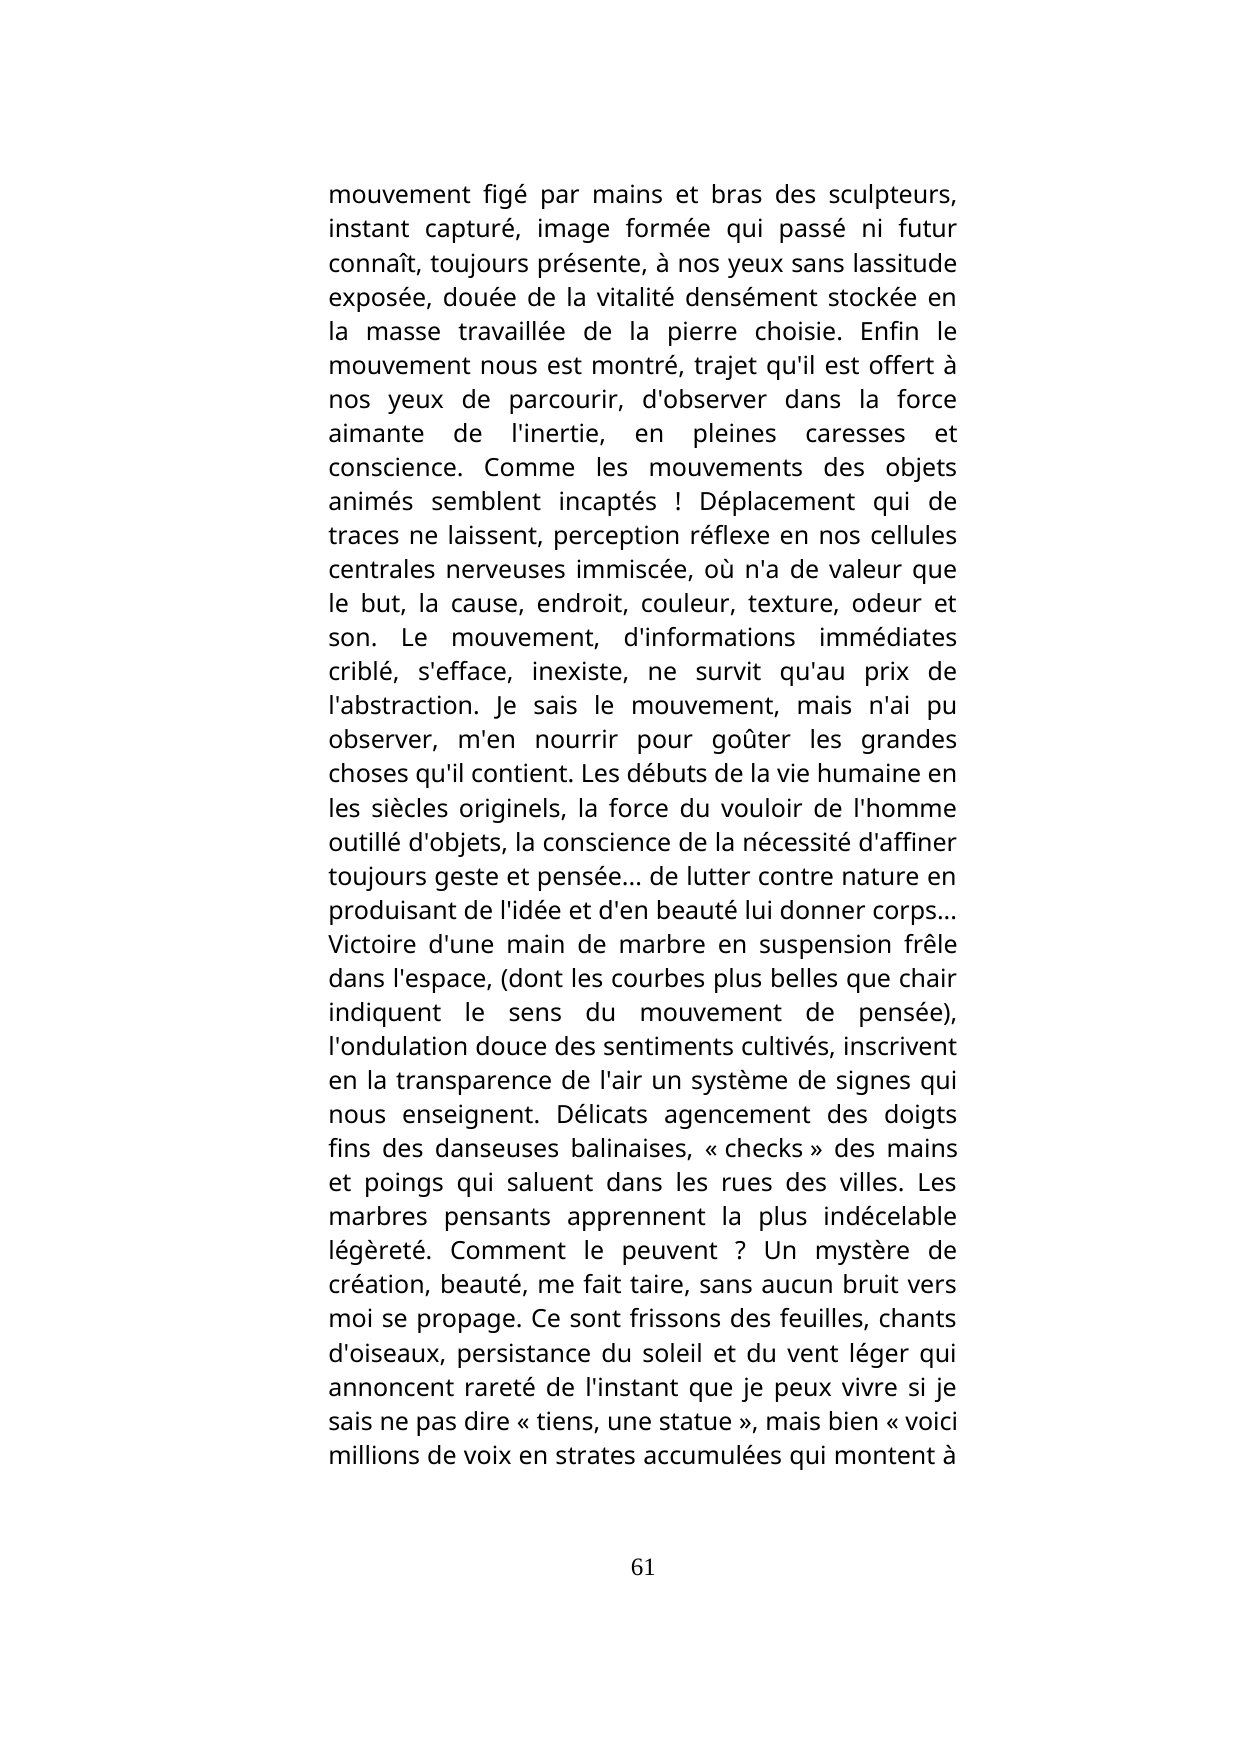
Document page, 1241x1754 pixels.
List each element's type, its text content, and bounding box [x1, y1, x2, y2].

text mouvement figé par mains et bras des sculpteurs, instant capturé, image formée qui passé ni futur connaît, toujours présente, à nos yeux sans lassitude exposée, douée de la vitalité densément stockée en la masse travaillée de la pierre choisie. Enfin le mouvement nous est montré, trajet qu'il est offert à nos yeux de parcourir, d'observer dans la force aimante de l'inertie, en pleines caresses et conscience. Comme les mouvements des objets animés semblent incaptés ! Déplacement qui de traces ne laissent, perception réflexe en nos cellules centrales nerveuses immiscée, où n'a de valeur que le but, la cause, endroit, couleur, texture, odeur et son. Le mouvement, d'informations immédiates criblé, s'efface, inexiste, ne survit qu'au prix de l'abstraction. Je sais le mouvement, mais n'ai pu observer, m'en nourrir pour goûter les grandes choses qu'il contient. Les débuts de la vie humaine en les siècles originels, la force du vouloir de l'homme outillé d'objets, la conscience de la nécessité d'affiner toujours geste et pensée... de lutter contre nature en produisant de l'idée et d'en beauté lui donner corps... Victoire d'une main de marbre en suspension frêle dans l'espace, (dont les courbes plus belles que chair indiquent le sens du mouvement de pensée), l'ondulation douce des sentiments cultivés, inscrivent en la transparence de l'air un système de signes qui nous enseignent. Délicats agencement des doigts fins des danseuses balinaises, « checks » des mains et poings qui saluent dans les rues des villes. Les marbres pensants apprennent la plus indécelable légèreté. Comment le peuvent ? Un mystère de création, beauté, me fait taire, sans aucun bruit vers moi se propage. Ce sont frissons des feuilles, chants d'oiseaux, persistance du soleil et du vent léger qui annoncent rareté de l'instant que je peux vivre si je sais ne pas dire « tiens, une statue », mais bien « voici millions de voix en strates accumulées qui montent à [328, 177, 958, 1471]
